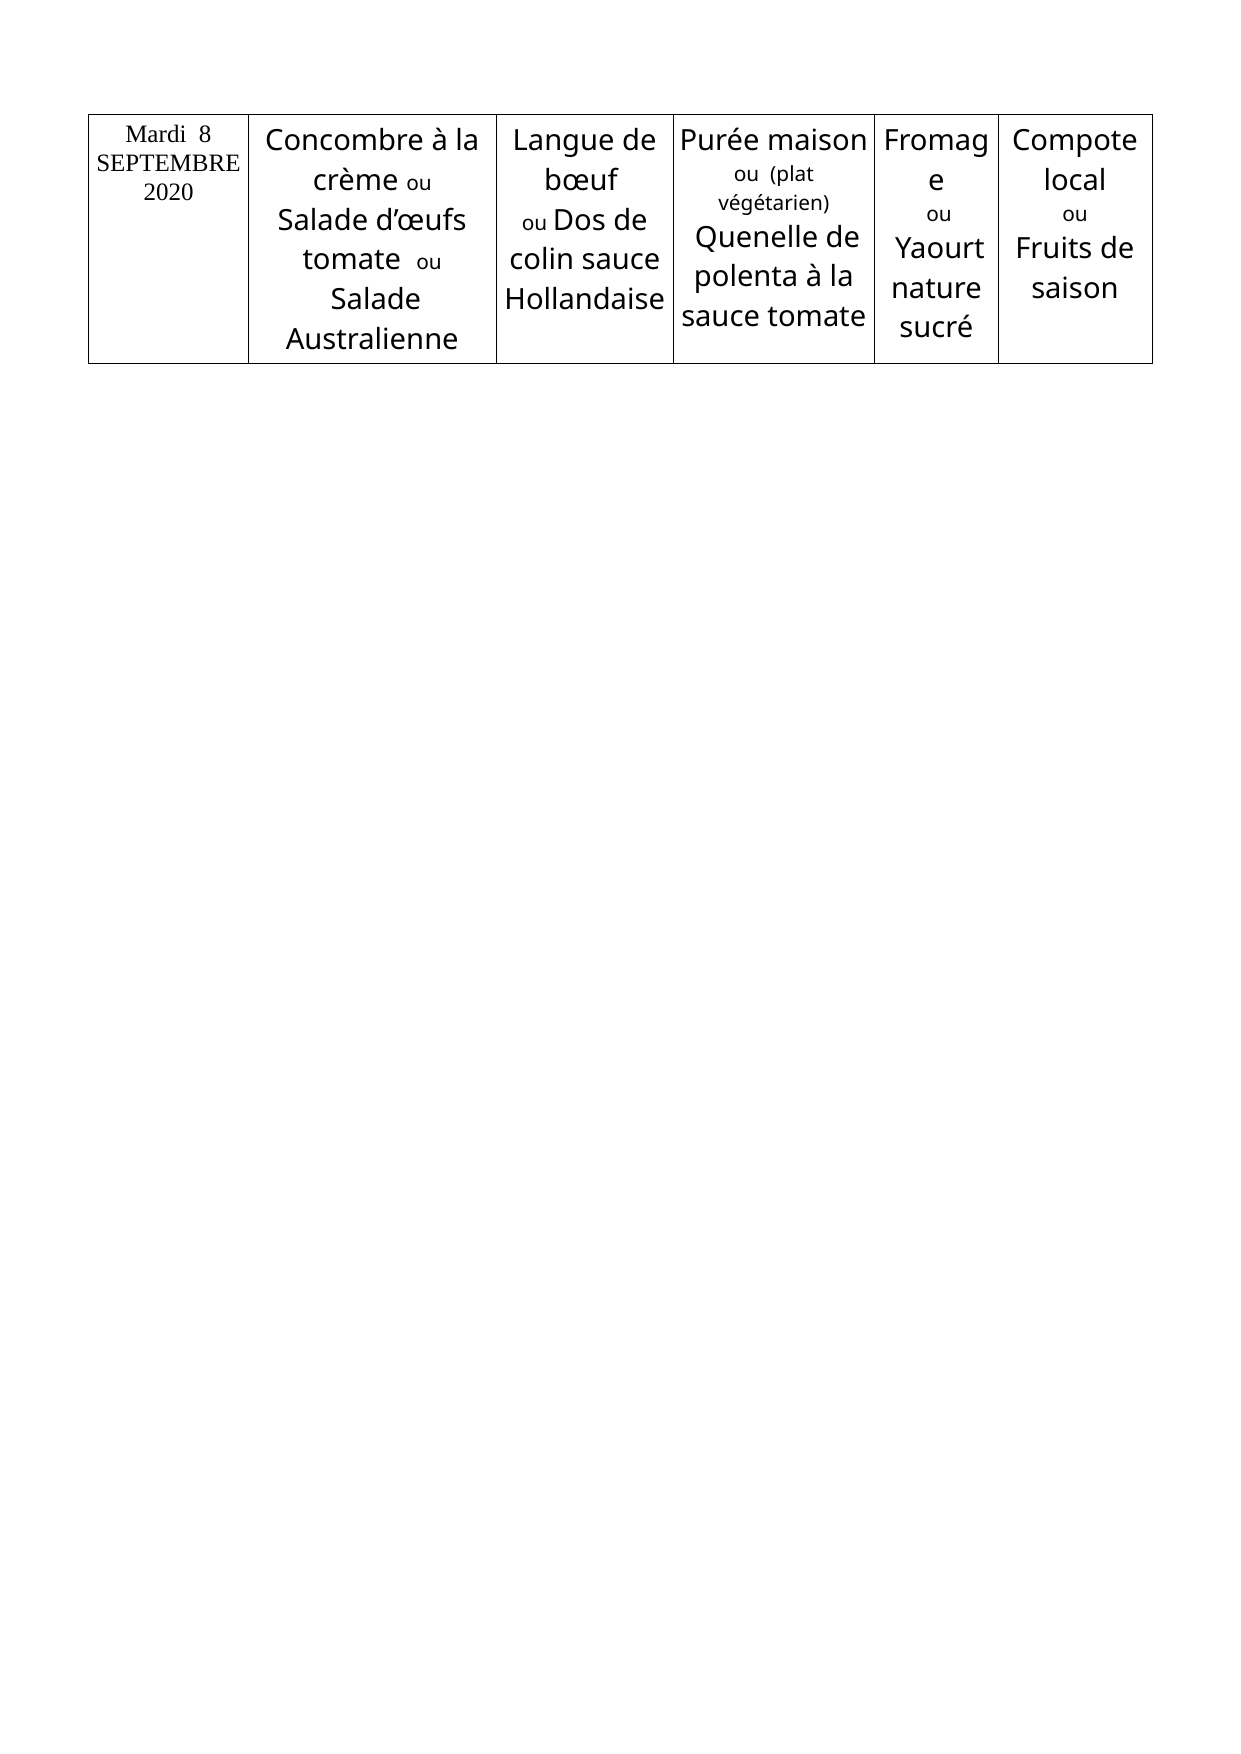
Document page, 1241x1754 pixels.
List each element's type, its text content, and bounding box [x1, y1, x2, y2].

table_header Purée maison ou (plat végétarien) Quenelle de polenta à la sauce tomate [674, 115, 874, 363]
table_header Compote local ou Fruits de saison [999, 115, 1152, 363]
table_header Langue de bœuf ou Dos de colin sauce Hollandaise [497, 115, 673, 363]
table_header Concombre à la crème ou Salade d’œufs tomate ou Salade Australienne [249, 115, 496, 363]
table_header Mardi 8 SEPTEMBRE2020 [89, 115, 248, 363]
table_header Fromage ou Yaourt nature sucré [875, 115, 998, 363]
